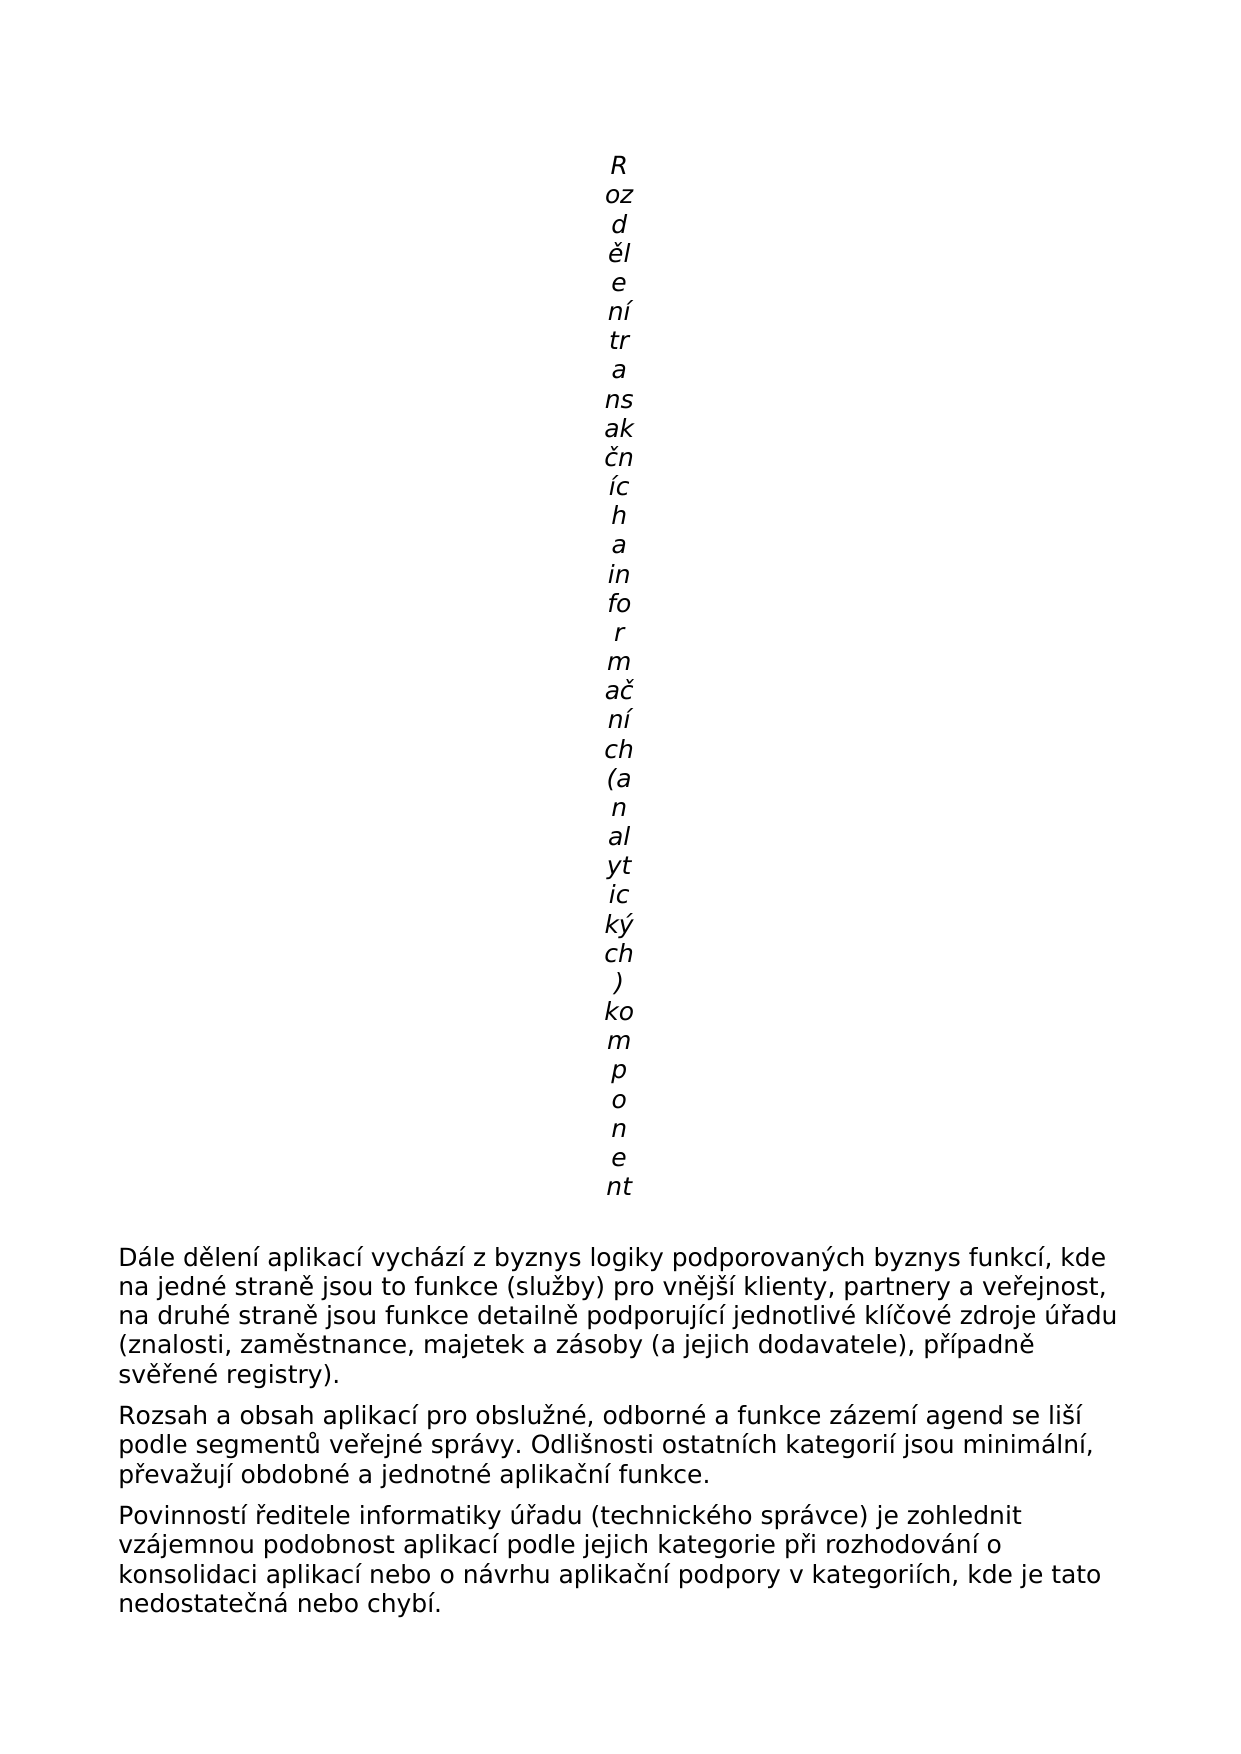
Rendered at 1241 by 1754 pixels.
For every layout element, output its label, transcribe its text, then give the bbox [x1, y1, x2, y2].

text Dále dělení aplikací vychází z byznys logiky podporovaných byznys funkcí, kde na jedné straně jsou to funkce (služby) pro vnější klienty, partnery a veřejnost, na druhé straně jsou funkce detailně podporující jednotlivé klíčové zdroje úřadu (znalosti, zaměstnance, majetek a zásoby (a jejich dodavatele), případně svěřené registry). [118, 1243, 1122, 1389]
text Rozsah a obsah aplikací pro obslužné, odborné a funkce zázemí agend se liší podle segmentů veřejné správy. Odlišnosti ostatních kategorií jsou minimální, převažují obdobné a jednotné aplikační funkce. [118, 1402, 1122, 1489]
text Rozdělení transakčních a informačních (analytických) komponent [603, 131, 637, 1202]
text Povinností ředitele informatiky úřadu (technického správce) je zohlednit vzájemnou podobnost aplikací podle jejich kategorie při rozhodování o konsolidaci aplikací nebo o návrhu aplikační podpory v kategoriích, kde je tato nedostatečná nebo chybí. [118, 1502, 1122, 1618]
